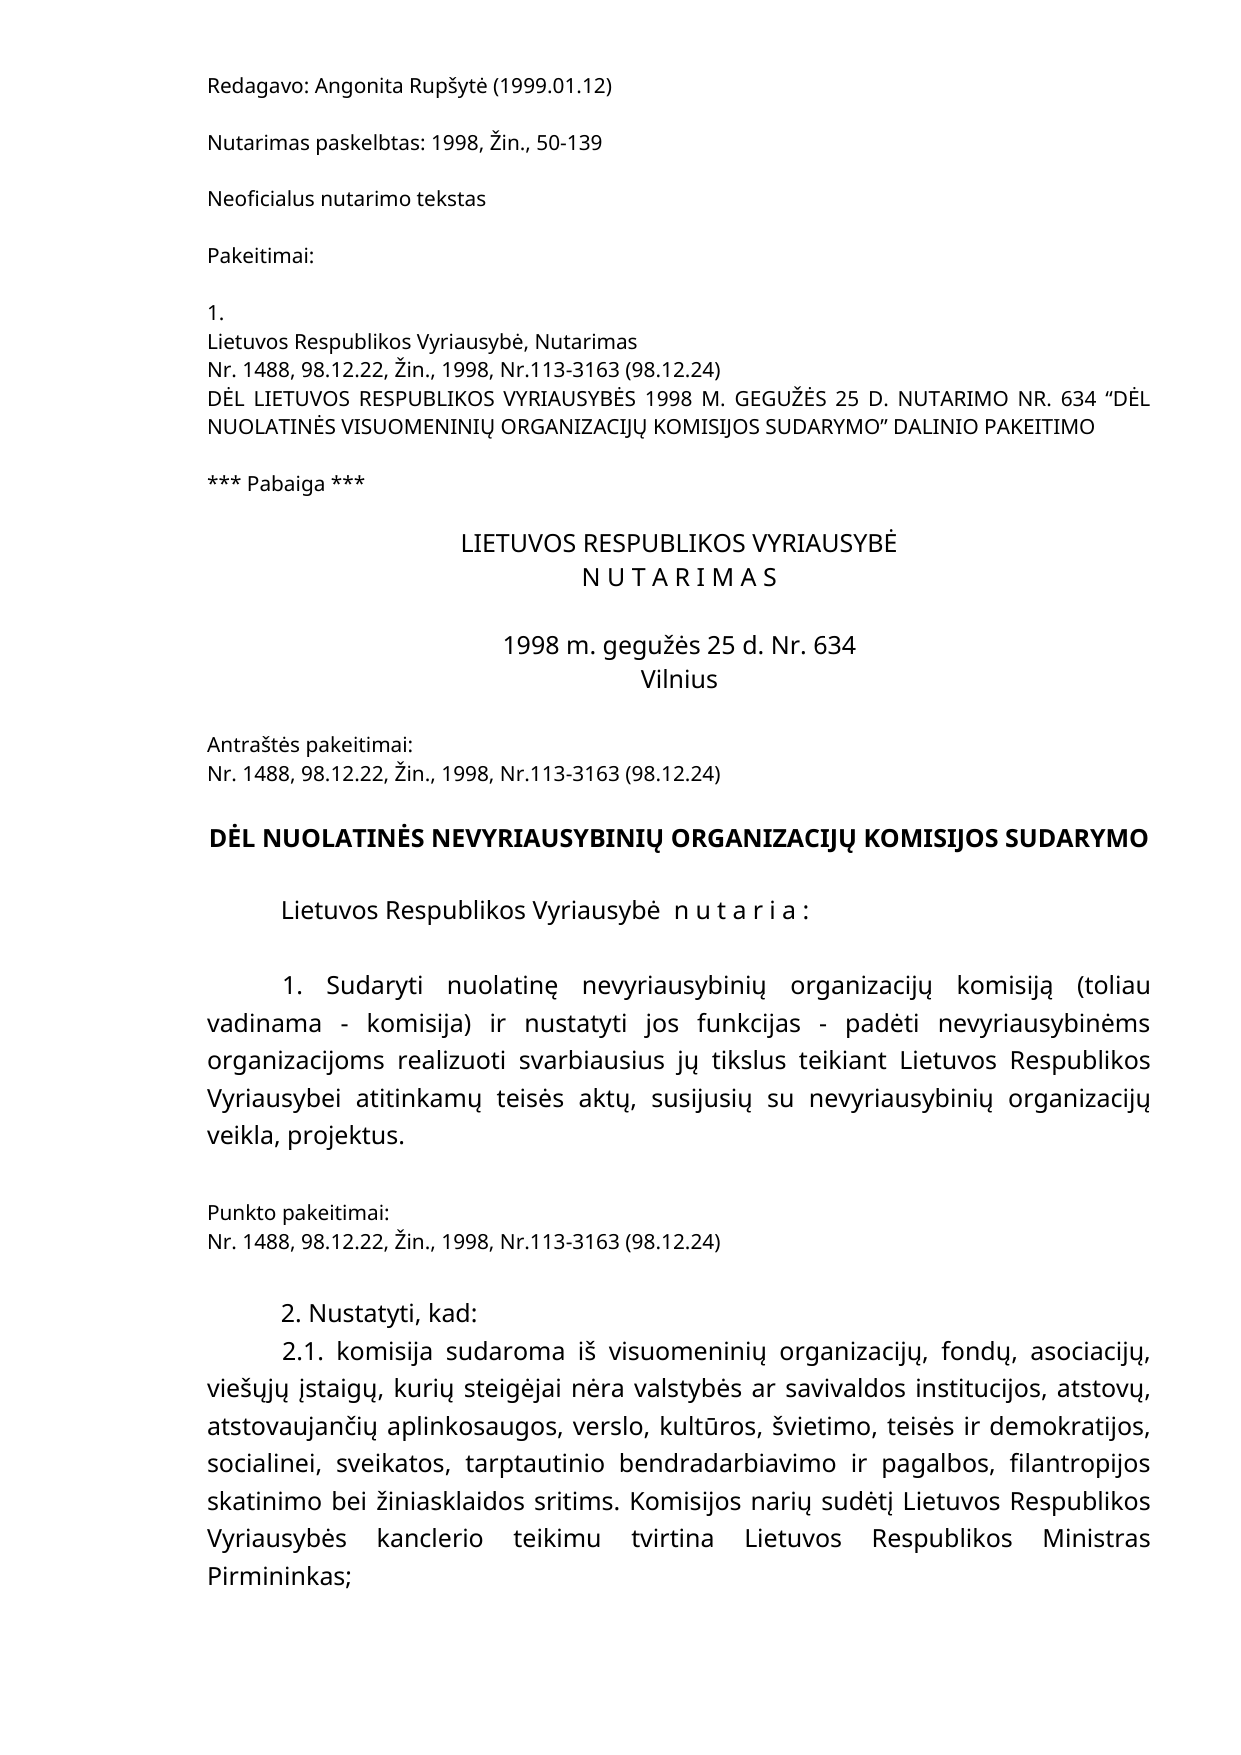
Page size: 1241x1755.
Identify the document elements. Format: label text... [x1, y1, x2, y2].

text *** Pabaiga *** [207, 469, 1152, 497]
text 1. [207, 298, 1152, 327]
text DĖL LIETUVOS RESPUBLIKOS VYRIAUSYBĖS 1998 M. GEGUŽĖS 25 D. NUTARIMO NR. 634 “DĖL NUOLATINĖS VISUOMENINIŲ ORGANIZACIJŲ KOMISIJOS SUDARYMO” DALINIO PAKEITIMO [207, 384, 1152, 441]
text Nutarimas paskelbtas: 1998, Žin., 50-139 [207, 128, 1152, 156]
text Nr. 1488, 98.12.22, Žin., 1998, Nr.113-3163 (98.12.24) [207, 1227, 1152, 1255]
text Redagavo: Angonita Rupšytė (1999.01.12) [207, 71, 1152, 99]
text 2.1. komisija sudaroma iš visuomeninių organizacijų, fondų, asociacijų, viešųjų įstaigų, kurių steigėjai nėra valstybės ar savivaldos institucijos, atstovų, atstovaujančių aplinkosaugos, verslo, kultūros, švietimo, teisės ir demokratijos, socialinei, sveikatos, tarptautinio bendradarbiavimo ir pagalbos, filantropijos skatinimo bei žiniasklaidos sritims. Komisijos narių sudėtį Lietuvos Respublikos Vyriausybės kanclerio teikimu tvirtina Lietuvos Respublikos Ministras Pirmininkas; [207, 1330, 1152, 1593]
text 1998 m. gegužės 25 d. Nr. 634 [207, 628, 1152, 662]
text Pakeitimai: [207, 241, 1152, 270]
text 1. Sudaryti nuolatinę nevyriausybinių organizacijų komisiją (toliau vadinama - komisija) ir nustatyti jos funkcijas - padėti nevyriausybinėms organizacijoms realizuoti svarbiausius jų tikslus teikiant Lietuvos Respublikos Vyriausybei atitinkamų teisės aktų, susijusių su nevyriausybinių organizacijų veikla, projektus. [207, 964, 1152, 1152]
text Vilnius [207, 662, 1152, 696]
text Neoficialus nutarimo tekstas [207, 184, 1152, 213]
text Nr. 1488, 98.12.22, Žin., 1998, Nr.113-3163 (98.12.24) [207, 759, 1152, 787]
text LIETUVOS RESPUBLIKOS VYRIAUSYBĖ [207, 526, 1152, 560]
text DĖL NUOLATINĖS NEVYRIAUSYBINIŲ ORGANIZACIJŲ KOMISIJOS SUDARYMO [207, 821, 1152, 855]
text 2. Nustatyti, kad: [207, 1293, 1152, 1330]
text Nr. 1488, 98.12.22, Žin., 1998, Nr.113-3163 (98.12.24) [207, 355, 1152, 384]
text Punkto pakeitimai: [207, 1189, 1152, 1227]
text Antraštės pakeitimai: [207, 730, 1152, 759]
text Lietuvos Respublikos Vyriausybė, Nutarimas [207, 327, 1152, 355]
text N U T A R I M A S [207, 560, 1152, 594]
text Lietuvos Respublikos Vyriausybė nutaria: [207, 889, 1152, 927]
